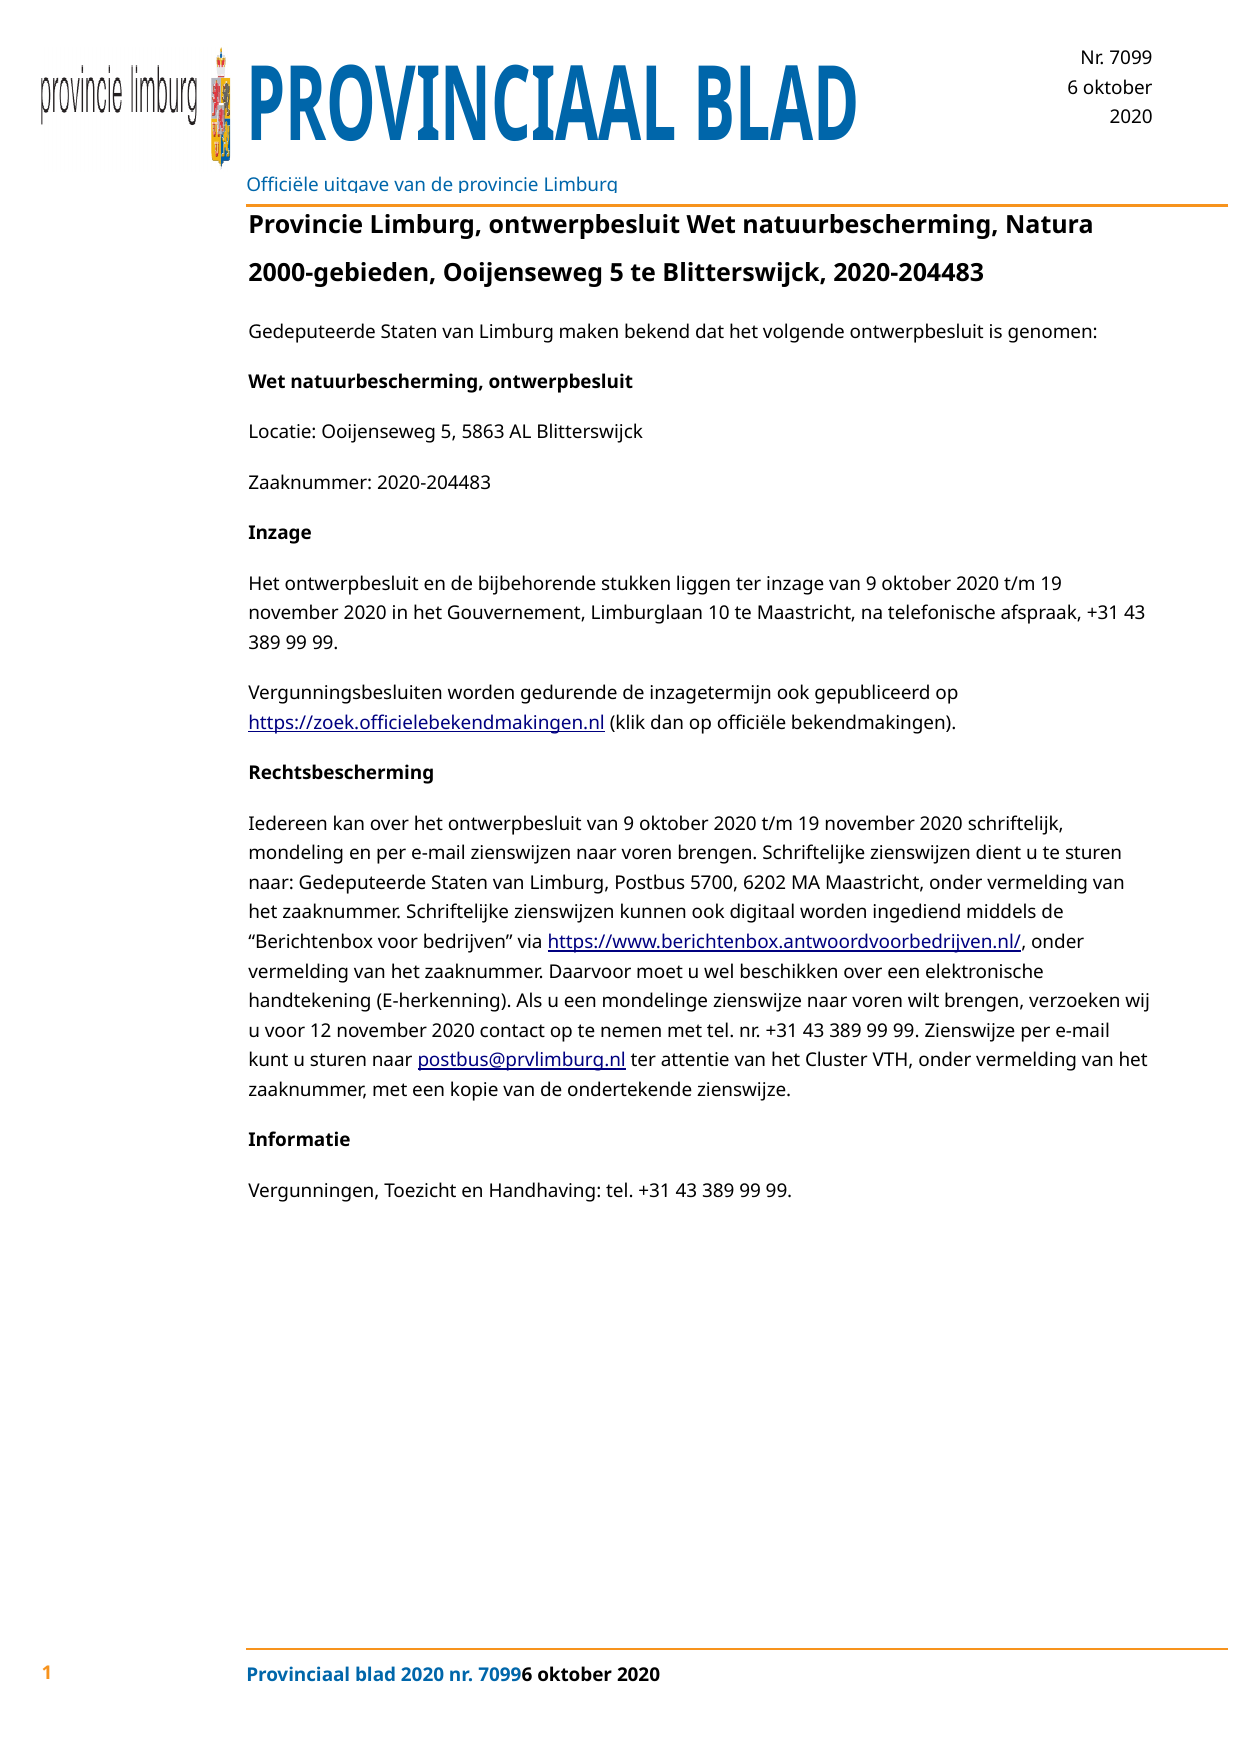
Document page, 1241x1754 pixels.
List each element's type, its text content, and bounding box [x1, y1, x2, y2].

text Vergunningen, Toezicht en Handhaving: tel. +31 43 389 99 99. [248, 1177, 1152, 1203]
text Wet natuurbescherming, ontwerpbesluit [248, 368, 1152, 394]
text Rechtsbescherming [248, 759, 1152, 785]
text Gedeputeerde Staten van Limburg maken bekend dat het volgende ontwerpbesluit is genomen: [248, 318, 1152, 344]
text Inzage [248, 519, 1152, 545]
picture [41, 47, 231, 172]
text Iedereen kan over het ontwerpbesluit van 9 oktober 2020 t/m 19 november 2020 schriftelijk, mondeling en per e-mail zienswijzen naar voren brengen. Schriftelijke zienswijzen dient u te sturen naar: Gedeputeerde Staten van Limburg, Postbus 5700, 6202 MA Maastricht, onder vermelding van het zaaknummer. Schriftelijke zienswijzen kunnen ook digitaal worden ingediend middels de “Berichtenbox voor bedrijven” via https://www.berichtenbox.antwoordvoorbedrijven.nl/, onder vermelding van het zaaknummer. Daarvoor moet u wel beschikken over een elektronische handtekening (E-herkenning). Als u een mondelinge zienswijze naar voren wilt brengen, verzoeken wij u voor 12 november 2020 contact op te nemen met tel. nr. +31 43 389 99 99. Zienswijze per e-mail kunt u sturen naar postbus@prvlimburg.nl ter attentie van het Cluster VTH, onder vermelding van het zaaknummer, met een kopie van de ondertekende zienswijze. [248, 810, 1152, 1102]
text Vergunningsbesluiten worden gedurende de inzagetermijn ook gepubliceerd op https://zoek.officielebekendmakingen.nl (klik dan op officiële bekendmakingen). [248, 679, 1152, 735]
text Zaaknummer: 2020-204483 [248, 469, 1152, 495]
text Informatie [248, 1127, 1152, 1152]
text Het ontwerpbesluit en de bijbehorende stukken liggen ter inzage van 9 oktober 2020 t/m 19 november 2020 in het Gouvernement, Limburglaan 10 te Maastricht, na telefonische afspraak, +31 43 389 99 99. [248, 570, 1152, 655]
text Locatie: Ooijenseweg 5, 5863 AL Blitterswijck [248, 419, 1152, 444]
text Provincie Limburg, ontwerpbesluit Wet natuurbescherming, Natura 2000-gebieden, Ooijenseweg 5 te Blitterswijck, 2020-204483 [248, 207, 1152, 288]
